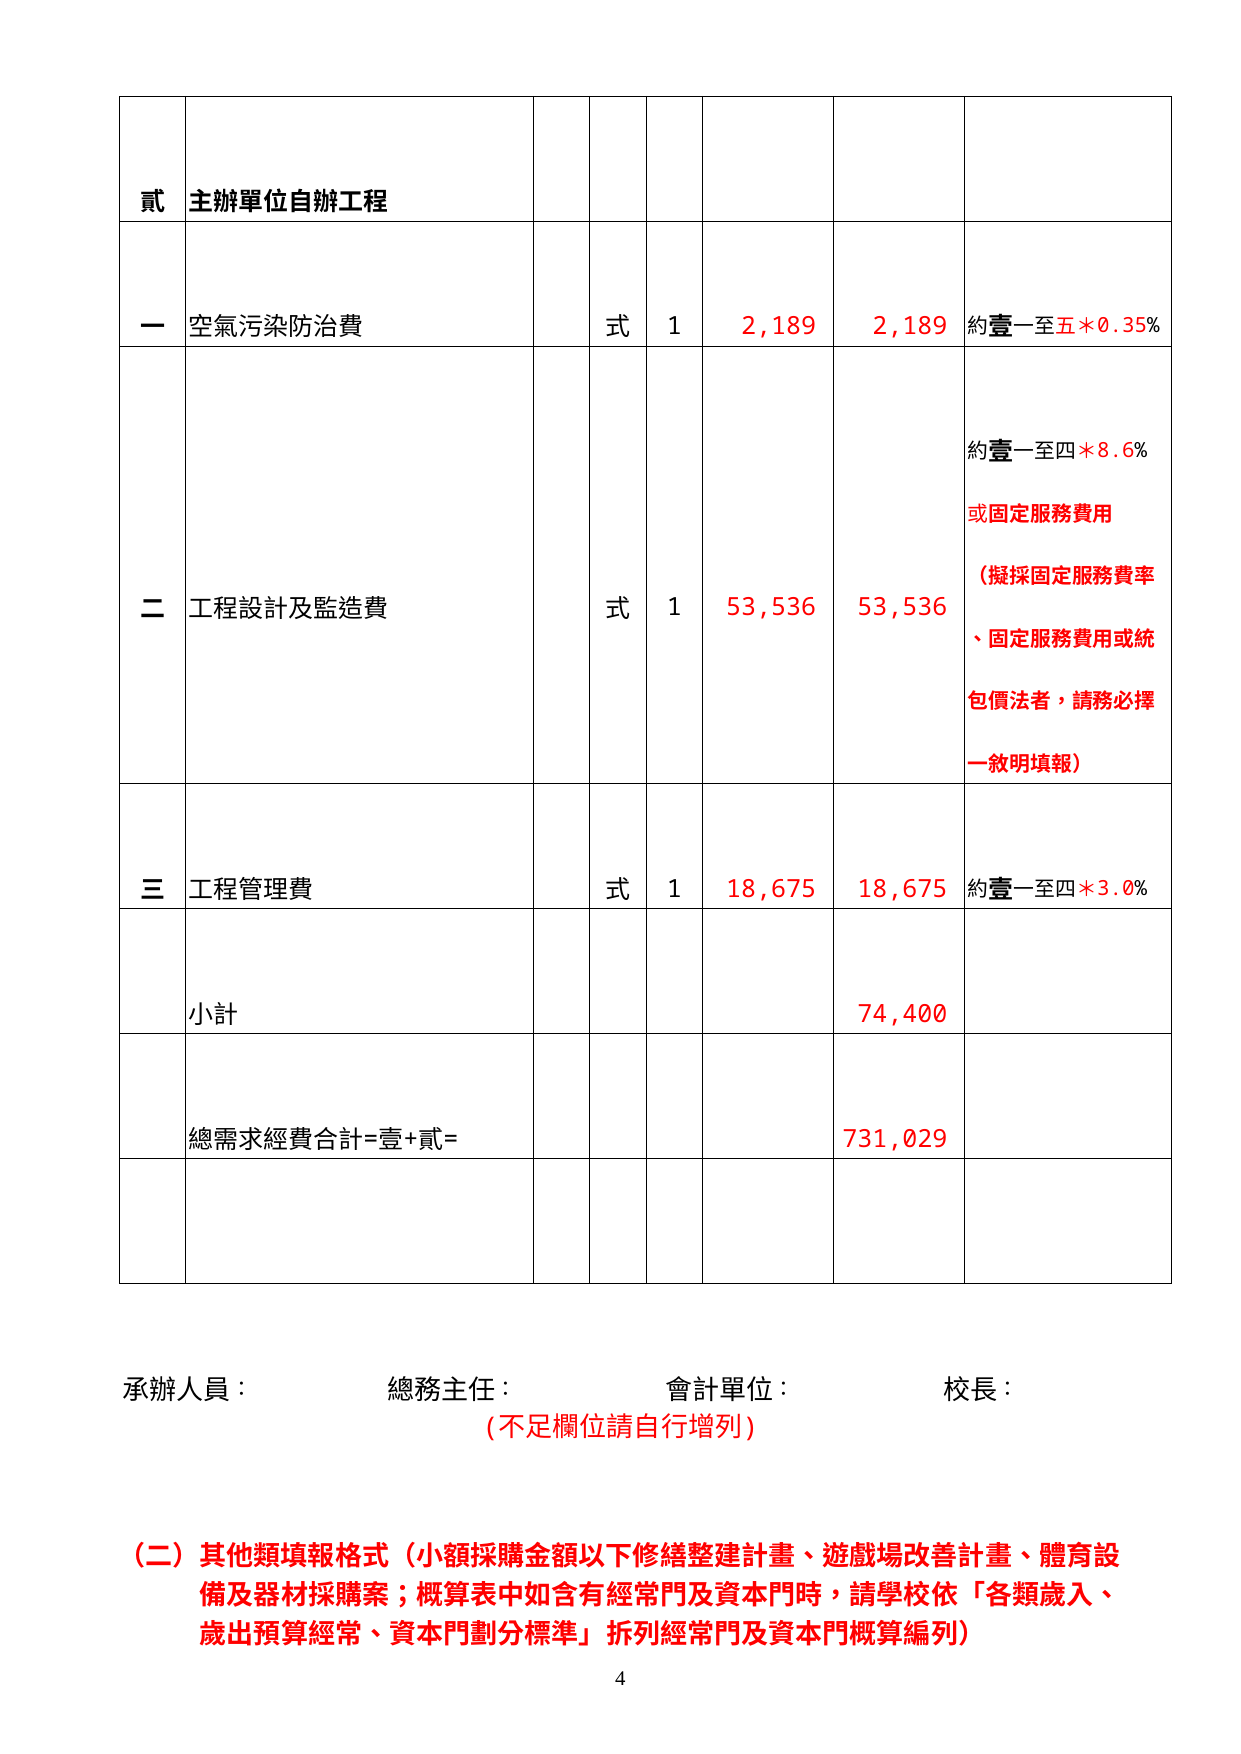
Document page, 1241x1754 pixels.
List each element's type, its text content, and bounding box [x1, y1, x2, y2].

table_cell [534, 222, 589, 346]
table_cell [834, 1159, 964, 1283]
table_cell [590, 909, 646, 1033]
table_cell 53,536 [834, 347, 964, 783]
table_cell 18,675 [834, 784, 964, 908]
table_cell [590, 1034, 646, 1158]
table_cell 式 [590, 347, 646, 783]
table_cell 小計 [186, 909, 533, 1033]
table_cell 2,189 [834, 222, 964, 346]
table_cell 1 [647, 222, 702, 346]
table_cell 2,189 [703, 222, 833, 346]
table_cell [703, 909, 833, 1033]
table_cell [965, 909, 1171, 1033]
text （二）其他類填報格式（小額採購金額以下修繕整建計畫、遊戲場改善計畫、體育設備及器材採購案；概算表中如含有經常門及資本門時，請學校依「各類歲入、歲出預算經常、資本門劃分標準」拆列經常門及資本門概算編列） [118, 1533, 1122, 1651]
table_cell [647, 1159, 702, 1283]
table_cell [647, 97, 702, 221]
table_cell [534, 97, 589, 221]
table_cell [965, 1159, 1171, 1283]
table_cell [647, 909, 702, 1033]
table_cell [534, 784, 589, 908]
table_cell [703, 97, 833, 221]
table_cell 主辦單位自辦工程 [186, 97, 533, 221]
table_cell [647, 1034, 702, 1158]
table_cell [834, 97, 964, 221]
table_cell 18,675 [703, 784, 833, 908]
table_cell [120, 1034, 185, 1158]
table_cell 三 [120, 784, 185, 908]
table_cell [590, 1159, 646, 1283]
table_cell 約壹一至五＊0.35% [965, 222, 1171, 346]
table_cell [965, 97, 1171, 221]
table_cell [534, 347, 589, 783]
table_cell [534, 1034, 589, 1158]
table_cell [120, 1159, 185, 1283]
table_cell 承辦人員： 總務主任： 會計單位： 校長： [120, 1284, 1171, 1408]
text (不足欄位請自行增列) [118, 1419, 491, 1440]
table_cell 1 [647, 347, 702, 783]
table_cell 總需求經費合計=壹+貳= [186, 1034, 533, 1158]
table_cell 二 [120, 347, 185, 783]
table_cell [703, 1159, 833, 1283]
table_cell [590, 97, 646, 221]
text (不足欄位請自行增列) [490, 1419, 750, 1440]
table_cell 731,029 [834, 1034, 964, 1158]
text (不足欄位請自行增列) [749, 1419, 1122, 1440]
table_cell 約壹一至四＊3.0% [965, 784, 1171, 908]
table_cell 約壹一至四＊8.6% 或固定服務費用 （擬採固定服務費率 、固定服務費用或統包價法者，請務必擇一敘明填報） [965, 347, 1171, 783]
table_cell 式 [590, 222, 646, 346]
table_cell [120, 909, 185, 1033]
table_cell 74,400 [834, 909, 964, 1033]
table_cell 工程管理費 [186, 784, 533, 908]
table_cell 工程設計及監造費 [186, 347, 533, 783]
table_cell [534, 1159, 589, 1283]
table_cell 一 [120, 222, 185, 346]
table_cell [186, 1159, 533, 1283]
table_cell [703, 1034, 833, 1158]
table_cell 貳 [120, 97, 185, 221]
table_cell 53,536 [703, 347, 833, 783]
table_cell 式 [590, 784, 646, 908]
table_cell 空氣污染防治費 [186, 222, 533, 346]
table_cell [965, 1034, 1171, 1158]
table_cell [534, 909, 589, 1033]
table_cell 1 [647, 784, 702, 908]
